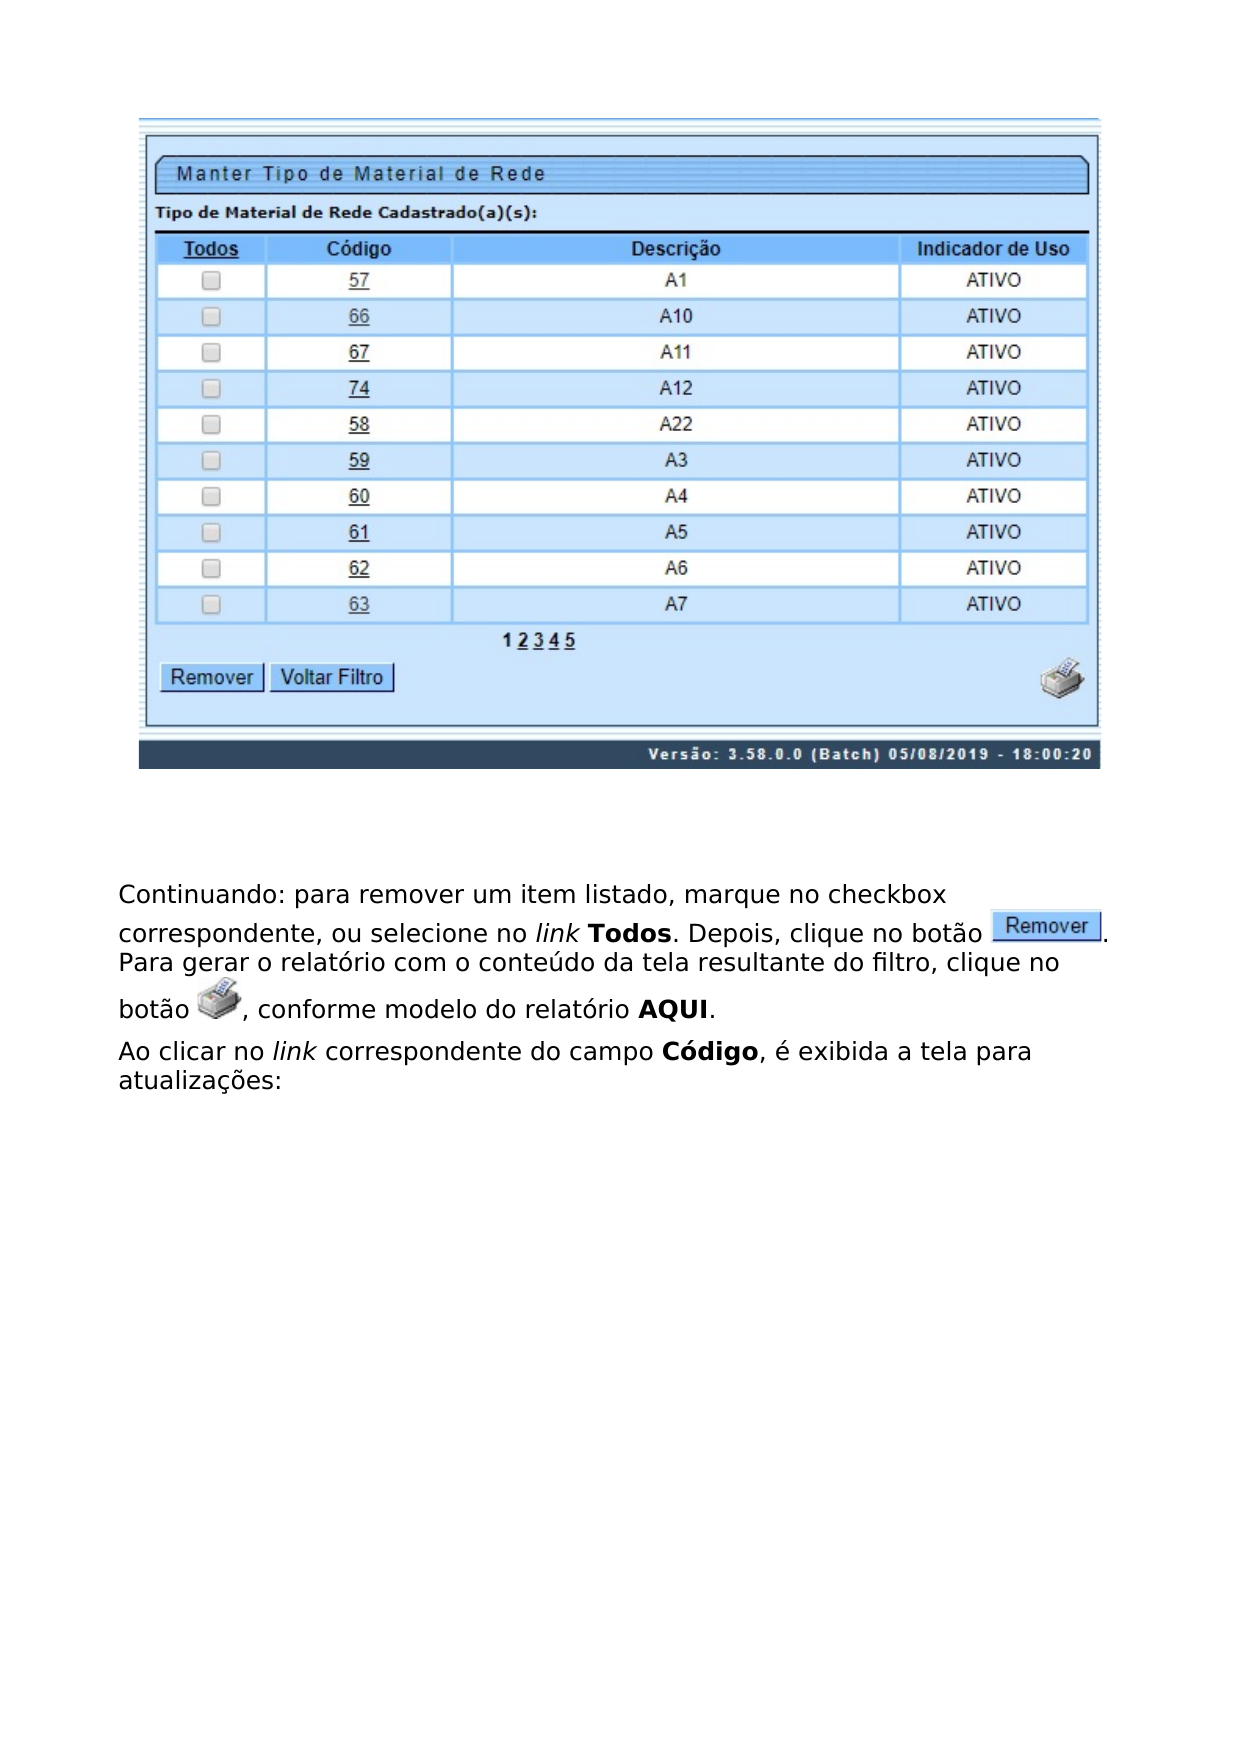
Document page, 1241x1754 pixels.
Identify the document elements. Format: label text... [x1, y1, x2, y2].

text Continuando: para remover um item listado, marque no checkbox correspondente, ou selecione no link Todos. Depois, clique no botão . Para gerar o relatório com o conteúdo da tela resultante do filtro, clique no botão , conforme modelo do relatório AQUI. [118, 881, 1122, 1024]
text Ao clicar no link correspondente do campo Código, é exibida a tela para atualizações: [118, 1037, 1122, 1095]
picture [197, 977, 242, 1019]
picture [990, 909, 1102, 943]
picture [138, 118, 1102, 769]
